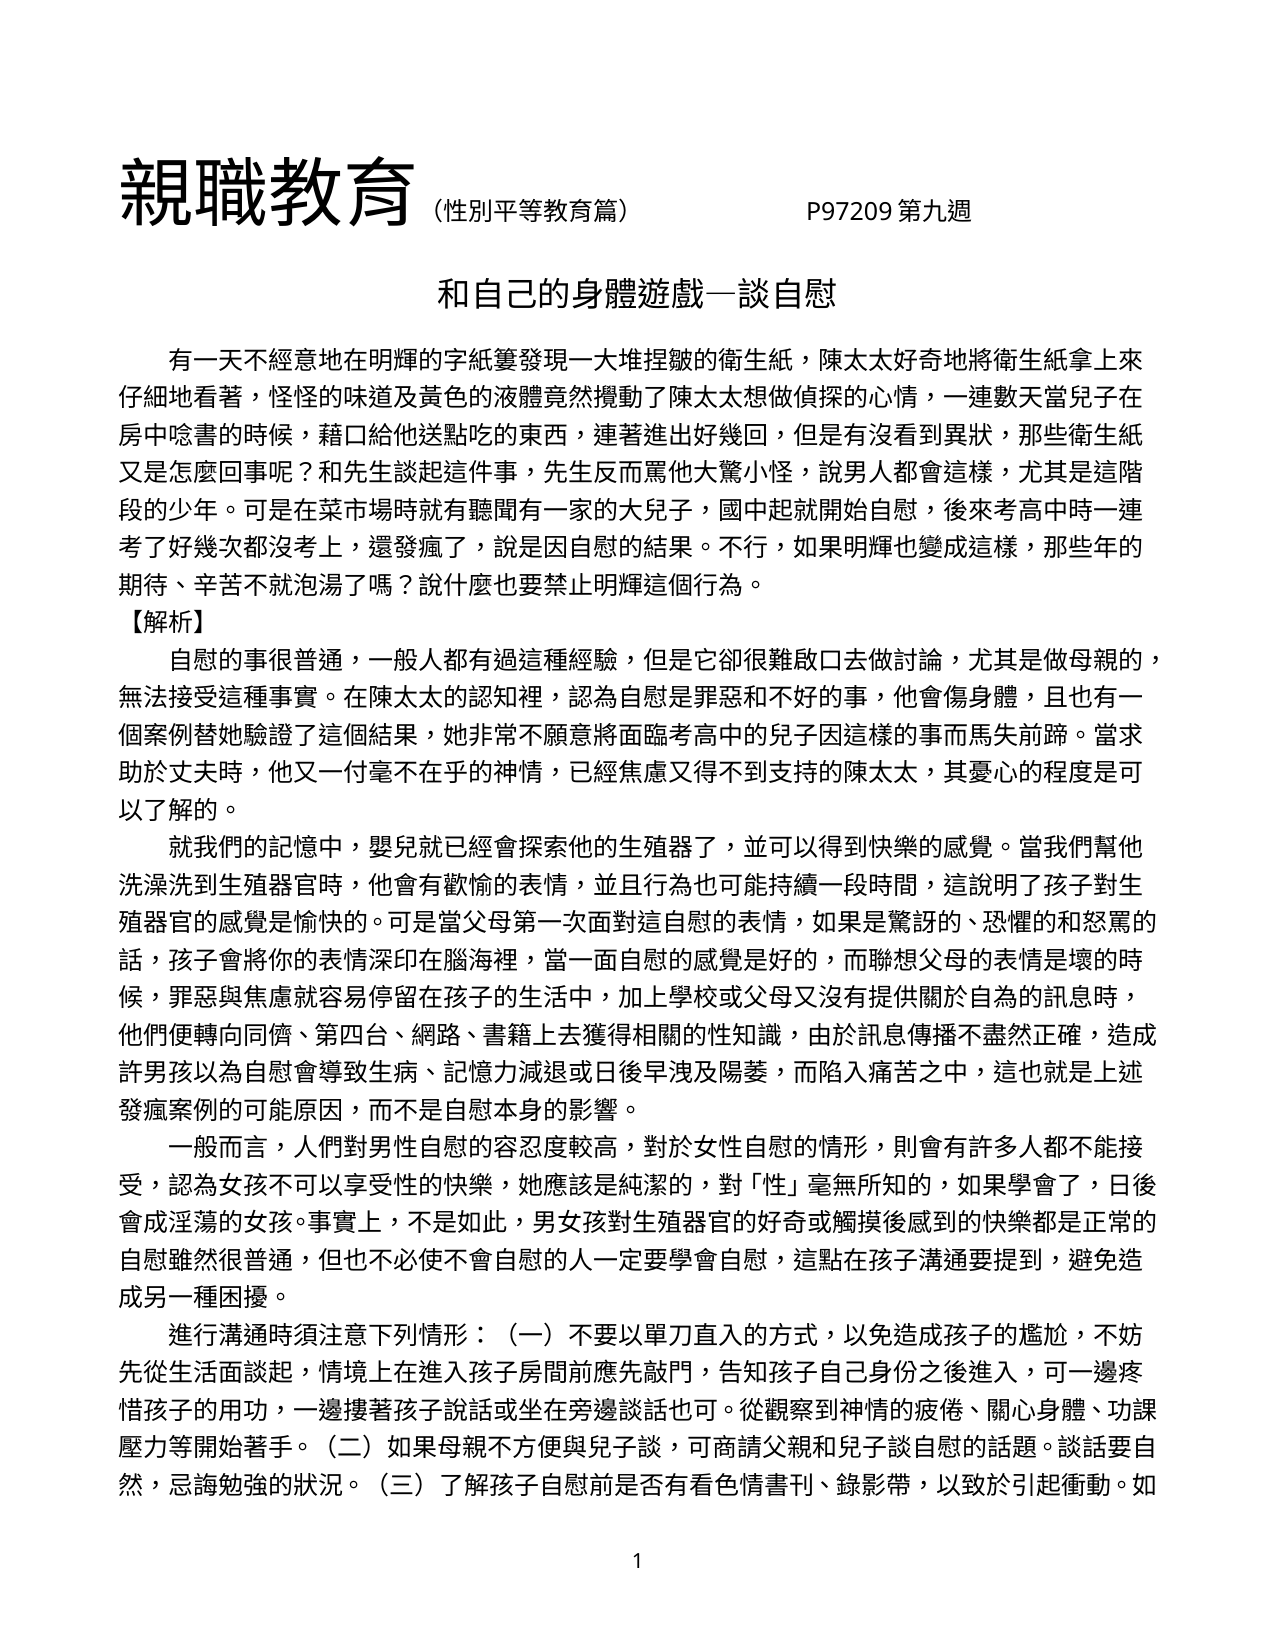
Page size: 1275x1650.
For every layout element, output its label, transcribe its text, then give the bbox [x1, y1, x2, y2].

text 【解析】 [118, 602, 1157, 639]
text 親職教育（性別平等教育篇） P97209第九週 [118, 131, 1157, 244]
text 進行溝通時須注意下列情形：（一）不要以單刀直入的方式，以免造成孩子的尷尬，不妨先從生活面談起，情境上在進入孩子房間前應先敲門，告知孩子自己身份之後進入，可一邊疼惜孩子的用功，一邊摟著孩子說話或坐在旁邊談話也可。從觀察到神情的疲倦、關心身體、功課壓力等開始著手。（二）如果母親不方便與兒子談，可商請父親和兒子談自慰的話題。談話要自然，忌誨勉強的狀況。（三）了解孩子自慰前是否有看色情書刊、錄影帶，以致於引起衝動。如 [118, 1314, 1157, 1502]
text 和自己的身體遊戲—談自慰 [118, 254, 1157, 329]
text 就我們的記憶中，嬰兒就已經會探索他的生殖器了，並可以得到快樂的感覺。當我們幫他洗澡洗到生殖器官時，他會有歡愉的表情，並且行為也可能持續一段時間，這說明了孩子對生殖器官的感覺是愉快的。可是當父母第一次面對這自慰的表情，如果是驚訝的、恐懼的和怒罵的話，孩子會將你的表情深印在腦海裡，當一面自慰的感覺是好的，而聯想父母的表情是壞的時候，罪惡與焦慮就容易停留在孩子的生活中，加上學校或父母又沒有提供關於自為的訊息時，他們便轉向同儕、第四台、網路、書籍上去獲得相關的性知識，由於訊息傳播不盡然正確，造成許男孩以為自慰會導致生病、記憶力減退或日後早洩及陽萎，而陷入痛苦之中，這也就是上述發瘋案例的可能原因，而不是自慰本身的影響。 [118, 827, 1157, 1127]
text 有一天不經意地在明輝的字紙簍發現一大堆捏皺的衛生紙，陳太太好奇地將衛生紙拿上來仔細地看著，怪怪的味道及黃色的液體竟然攪動了陳太太想做偵探的心情，一連數天當兒子在房中唸書的時候，藉口給他送點吃的東西，連著進出好幾回，但是有沒看到異狀，那些衛生紙又是怎麼回事呢？和先生談起這件事，先生反而罵他大驚小怪，說男人都會這樣，尤其是這階段的少年。可是在菜市場時就有聽聞有一家的大兒子，國中起就開始自慰，後來考高中時一連考了好幾次都沒考上，還發瘋了，說是因自慰的結果。不行，如果明輝也變成這樣，那些年的期待、辛苦不就泡湯了嗎？說什麼也要禁止明輝這個行為。 [118, 339, 1157, 602]
text 一般而言，人們對男性自慰的容忍度較高，對於女性自慰的情形，則會有許多人都不能接受，認為女孩不可以享受性的快樂，她應該是純潔的，對「性」毫無所知的，如果學會了，日後會成淫蕩的女孩。事實上，不是如此，男女孩對生殖器官的好奇或觸摸後感到的快樂都是正常的。自慰雖然很普通，但也不必使不會自慰的人一定要學會自慰，這點在孩子溝通要提到，避免造成另一種困擾。 [118, 1127, 1157, 1314]
text 自慰的事很普通，一般人都有過這種經驗，但是它卻很難啟口去做討論，尤其是做母親的，無法接受這種事實。在陳太太的認知裡，認為自慰是罪惡和不好的事，他會傷身體，且也有一個案例替她驗證了這個結果，她非常不願意將面臨考高中的兒子因這樣的事而馬失前蹄。當求助於丈夫時，他又一付毫不在乎的神情，已經焦慮又得不到支持的陳太太，其憂心的程度是可以了解的。 [118, 639, 1157, 827]
